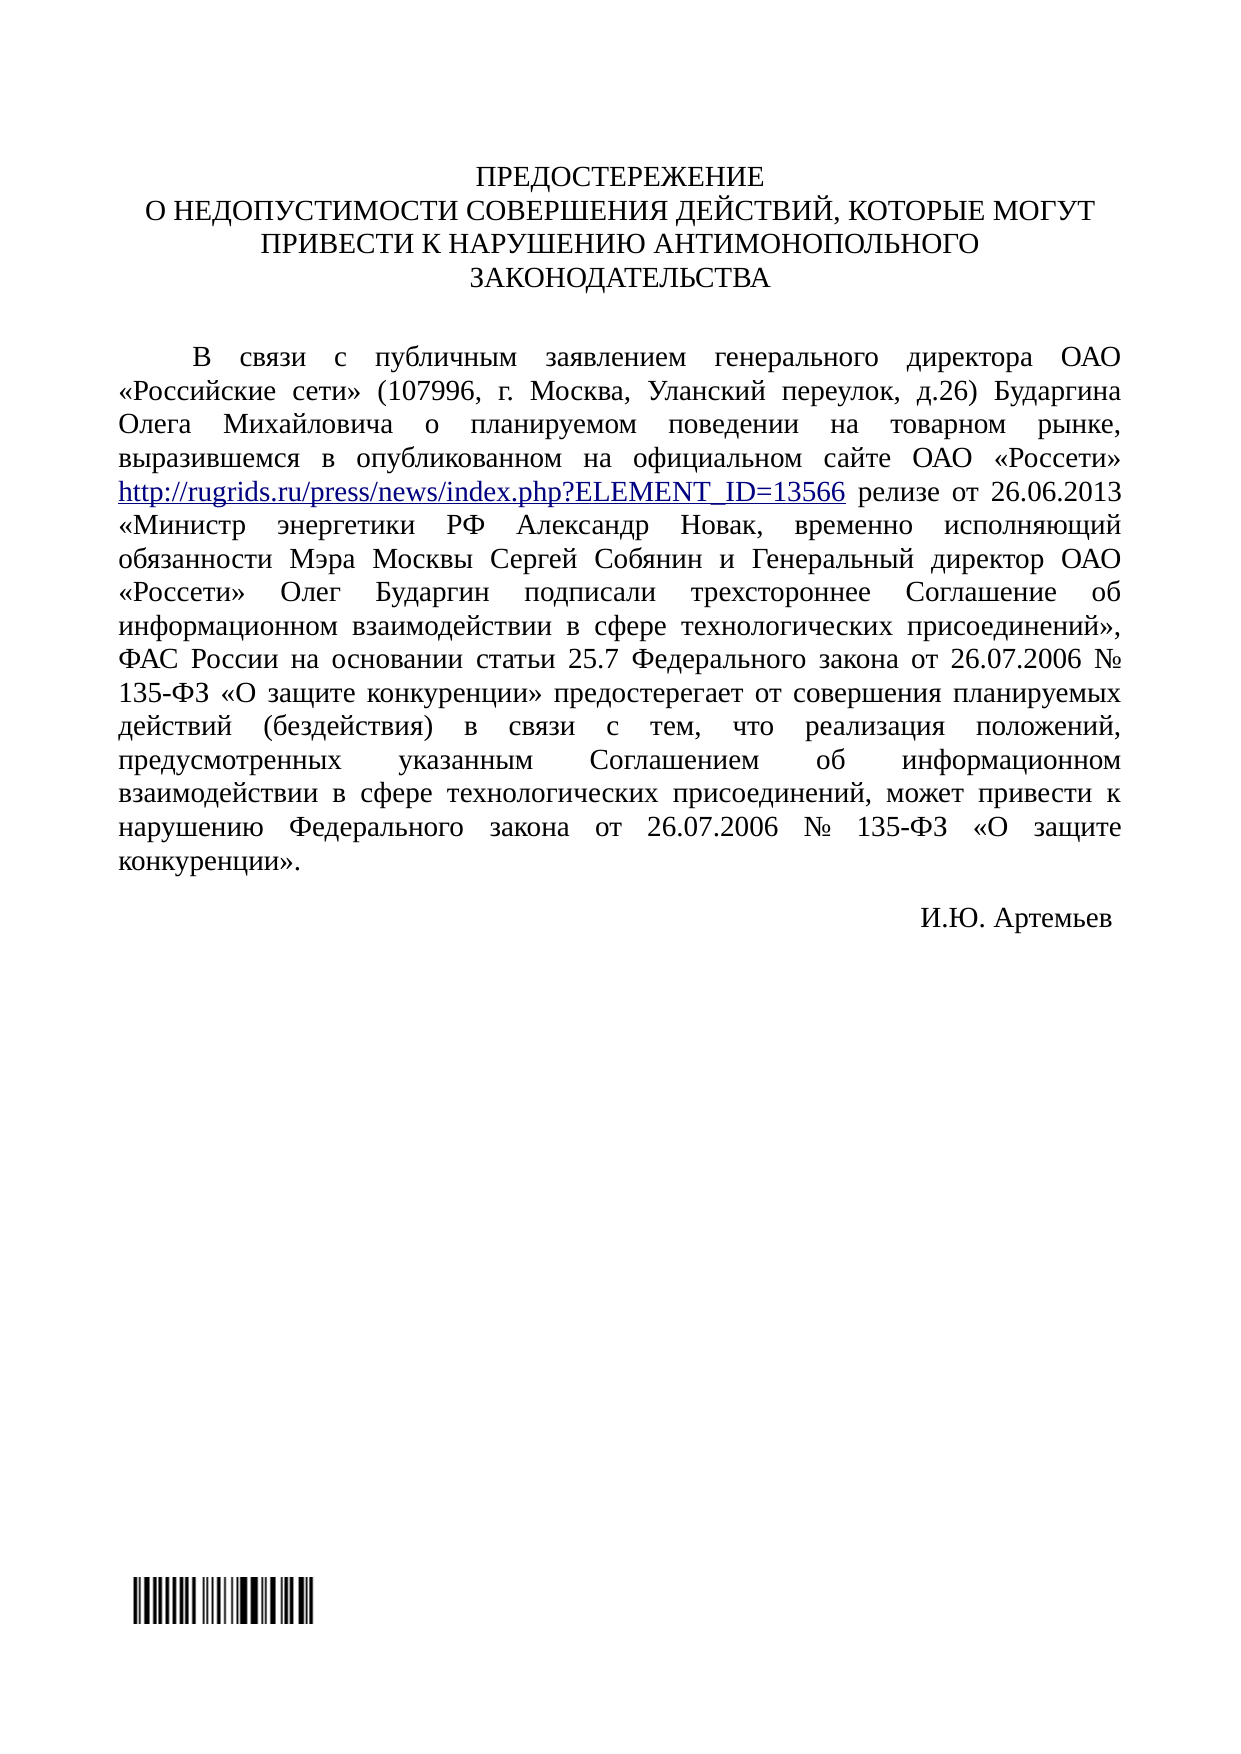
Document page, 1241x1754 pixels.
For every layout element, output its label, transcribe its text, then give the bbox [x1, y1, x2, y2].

text В связи с публичным заявлением генерального директора ОАО «Российские сети» (107996, г. Москва, Уланский переулок, д.26) Бударгина Олега Михайловича о планируемом поведении на товарном рынке, выразившемся в опубликованном на официальном сайте ОАО «Россети» http://rugrids.ru/press/news/index.php?ELEMENT_ID=13566 релизе от 26.06.2013 «Министр энергетики РФ Александр Новак, временно исполняющий обязанности Мэра Москвы Сергей Собянин и Генеральный директор ОАО «Россети» Олег Бударгин подписали трехстороннее Соглашение об информационном взаимодействии в сфере технологических присоединений», ФАС России на основании статьи 25.7 Федерального закона от 26.07.2006 № 135-ФЗ «О защите конкуренции» предостерегает от совершения планируемых действий (бездействия) в связи с тем, что реализация положений, предусмотренных указанным Соглашением об информационном взаимодействии в сфере технологических присоединений, может привести к нарушению Федерального закона от 26.07.2006 № 135-ФЗ «О защите конкуренции». [118, 339, 1122, 876]
text И.Ю. Артемьев [118, 901, 1122, 934]
text О НЕДОПУСТИМОСТИ СОВЕРШЕНИЯ ДЕЙСТВИЙ, КОТОРЫЕ МОГУТ ПРИВЕСТИ К НАРУШЕНИЮ АНТИМОНОПОЛЬНОГО ЗАКОНОДАТЕЛЬСТВА [118, 193, 1122, 293]
text ПРЕДОСТЕРЕЖЕНИЕ [118, 159, 1122, 193]
picture [118, 1577, 331, 1624]
